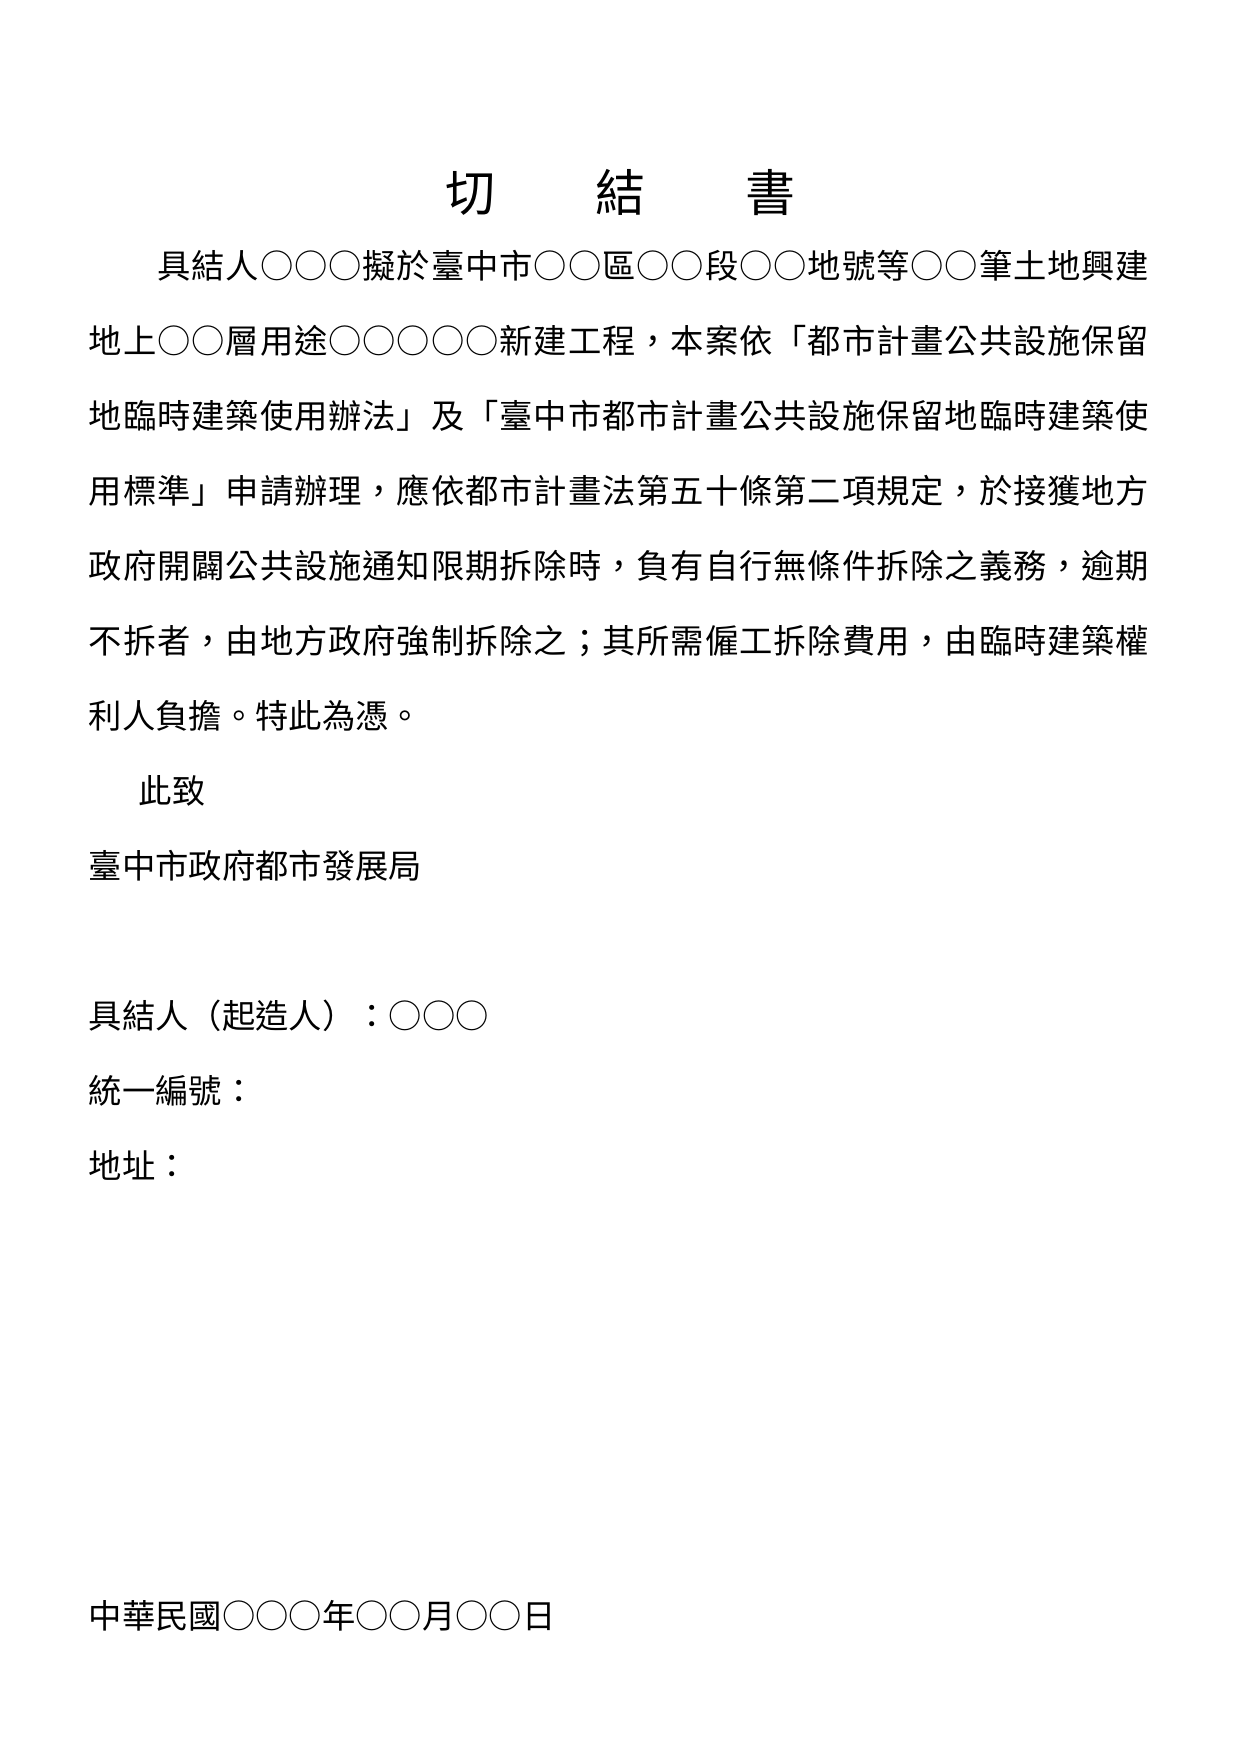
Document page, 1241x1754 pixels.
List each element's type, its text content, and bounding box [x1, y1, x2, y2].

text 臺中市政府都市發展局 [89, 821, 1152, 896]
text 此致 [89, 746, 1152, 821]
text 中華民國○○○年○○月○○日 [89, 1571, 1152, 1646]
text 切 結 書 [89, 71, 1152, 221]
text 統一編號： [89, 1046, 1152, 1121]
text 具結人（起造人）：○○○ [89, 971, 1152, 1046]
text 地址： [89, 1121, 1152, 1196]
text 具結人○○○擬於臺中市○○區○○段○○地號等○○筆土地興建地上○○層用途○○○○○新建工程，本案依「都市計畫公共設施保留地臨時建築使用辦法」及「臺中市都市計畫公共設施保留地臨時建築使用標準」申請辦理，應依都市計畫法第五十條第二項規定，於接獲地方政府開闢公共設施通知限期拆除時，負有自行無條件拆除之義務，逾期不拆者，由地方政府強制拆除之；其所需僱工拆除費用，由臨時建築權利人負擔。特此為憑。 [89, 221, 1152, 746]
